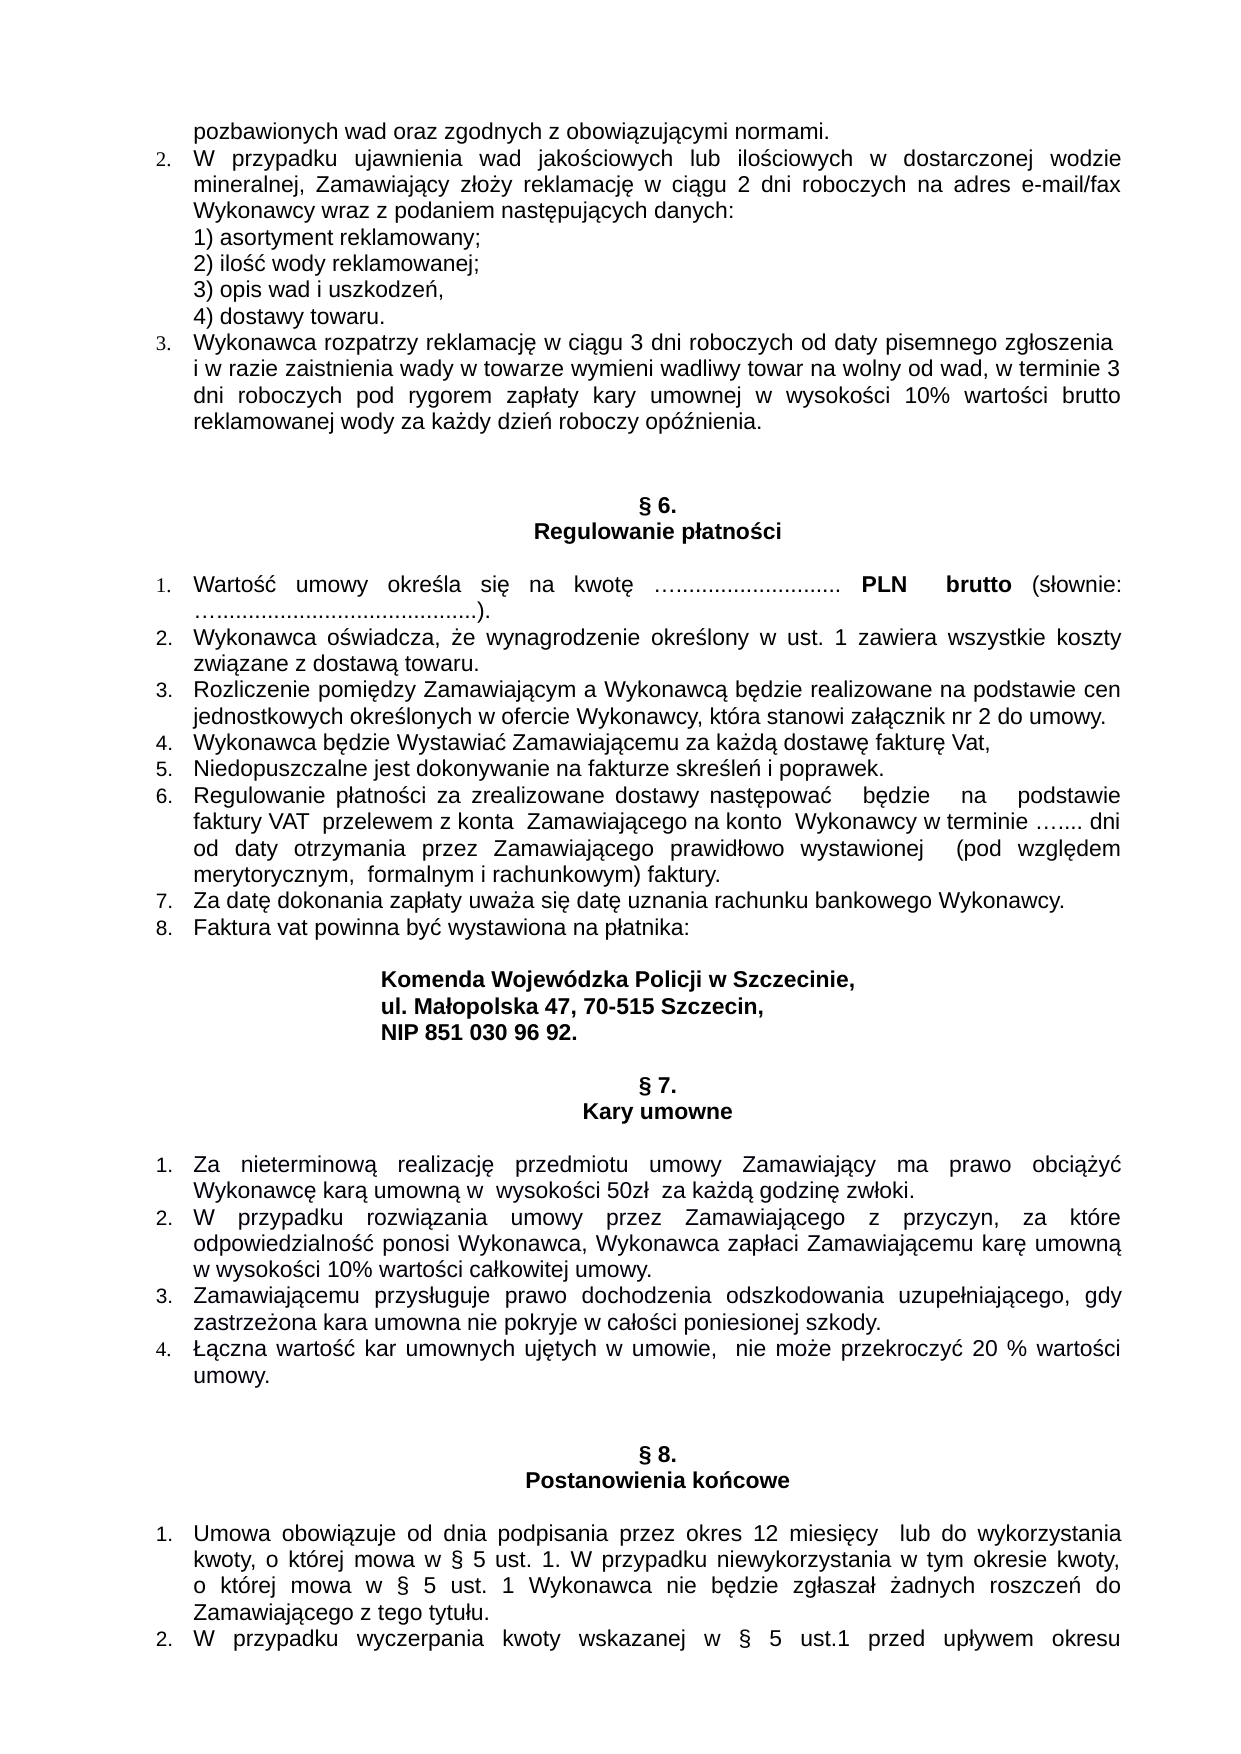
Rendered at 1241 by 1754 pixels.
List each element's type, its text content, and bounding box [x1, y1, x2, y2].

list Wartość umowy określa się na kwotę ….......................... PLN brutto (słownie: ….........................................). [156, 571, 1122, 624]
list Za datę dokonania zapłaty uważa się datę uznania rachunku bankowego Wykonawcy. [156, 887, 1122, 913]
list Regulowanie płatności za zrealizowane dostawy następować będzie na podstawie faktury VAT przelewem z konta Zamawiającego na konto Wykonawcy w terminie ….... dni od daty otrzymania przez Zamawiającego prawidłowo wystawionej (pod względem merytorycznym, formalnym i rachunkowym) faktury. [156, 782, 1122, 887]
list Wykonawca oświadcza, że wynagrodzenie określony w ust. 1 zawiera wszystkie koszty związane z dostawą towaru. [156, 624, 1122, 676]
text Postanowienia końcowe [193, 1467, 1122, 1493]
list Wykonawca rozpatrzy reklamację w ciągu 3 dni roboczych od daty pisemnego zgłoszenia i w razie zaistnienia wady w towarze wymieni wadliwy towar na wolny od wad, w terminie 3 dni roboczych pod rygorem zapłaty kary umownej w wysokości 10% wartości brutto reklamowanej wody za każdy dzień roboczy opóźnienia. [156, 329, 1122, 434]
list Faktura vat powinna być wystawiona na płatnika: [156, 913, 1122, 940]
list Regulowanie płatności [156, 518, 1122, 544]
list ul. Małopolska 47, 70-515 Szczecin, [343, 993, 1122, 1019]
list NIP 851 030 96 92. [343, 1019, 1122, 1045]
list pozbawionych wad oraz zgodnych z obowiązującymi normami. [156, 118, 1122, 144]
list Wykonawca będzie Wystawiać Zamawiającemu za każdą dostawę fakturę Vat, [156, 729, 1122, 755]
list § 6. [156, 492, 1122, 518]
list Umowa obowiązuje od dnia podpisania przez okres 12 miesięcy lub do wykorzystania kwoty, o której mowa w § 5 ust. 1. W przypadku niewykorzystania w tym okresie kwoty, o której mowa w § 5 ust. 1 Wykonawca nie będzie zgłaszał żadnych roszczeń do Zamawiającego z tego tytułu. [156, 1520, 1122, 1625]
list Łączna wartość kar umownych ujętych w umowie, nie może przekroczyć 20 % wartości umowy. [156, 1335, 1122, 1388]
list Rozliczenie pomiędzy Zamawiającym a Wykonawcą będzie realizowane na podstawie cen jednostkowych określonych w ofercie Wykonawcy, która stanowi załącznik nr 2 do umowy. [156, 676, 1122, 729]
list 4) dostawy towaru. [156, 303, 1122, 329]
list Za nieterminową realizację przedmiotu umowy Zamawiający ma prawo obciążyć Wykonawcę karą umowną w wysokości 50zł za każdą godzinę zwłoki. [156, 1151, 1122, 1203]
list Komenda Wojewódzka Policji w Szczecinie, [343, 966, 1122, 993]
list W przypadku ujawnienia wad jakościowych lub ilościowych w dostarczonej wodzie mineralnej, Zamawiający złoży reklamację w ciągu 2 dni roboczych na adres e-mail/fax Wykonawcy wraz z podaniem następujących danych: [156, 144, 1122, 223]
list 1) asortyment reklamowany; [156, 223, 1122, 250]
list Niedopuszczalne jest dokonywanie na fakturze skreśleń i poprawek. [156, 755, 1122, 782]
list 3) opis wad i uszkodzeń, [156, 276, 1122, 303]
text § 8. [193, 1441, 1122, 1467]
text § 7. [193, 1072, 1122, 1098]
list Zamawiającemu przysługuje prawo dochodzenia odszkodowania uzupełniającego, gdy zastrzeżona kara umowna nie pokryje w całości poniesionej szkody. [156, 1282, 1122, 1335]
text Kary umowne [193, 1098, 1122, 1124]
list 2) ilość wody reklamowanej; [156, 250, 1122, 276]
list W przypadku wyczerpania kwoty wskazanej w § 5 ust.1 przed upływem okresu [156, 1625, 1122, 1651]
list W przypadku rozwiązania umowy przez Zamawiającego z przyczyn, za które odpowiedzialność ponosi Wykonawca, Wykonawca zapłaci Zamawiającemu karę umowną w wysokości 10% wartości całkowitej umowy. [156, 1203, 1122, 1282]
